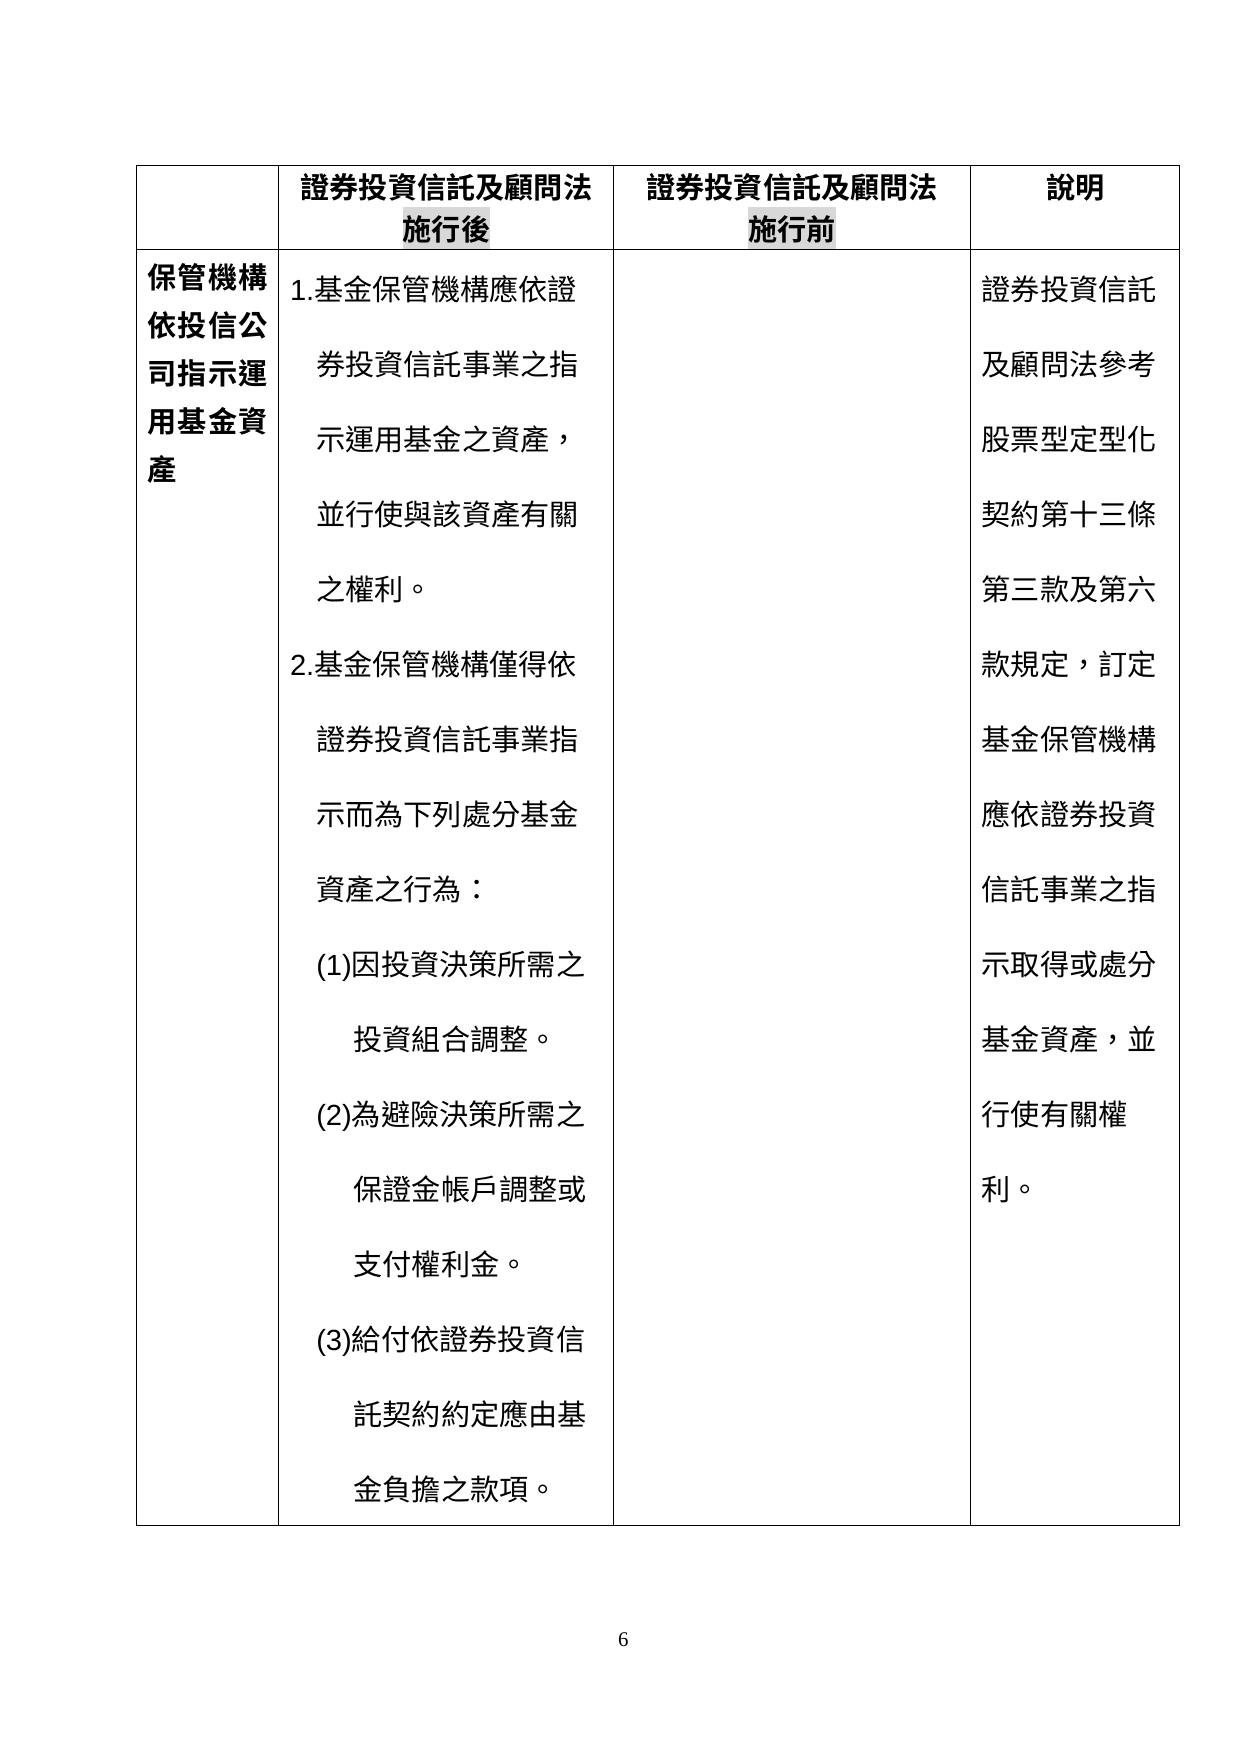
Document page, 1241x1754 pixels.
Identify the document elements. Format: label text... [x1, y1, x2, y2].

table_cell 保管機構依投信公司指示運用基金資產 [137, 250, 278, 1525]
table_cell 1.基金保管機構應依證券投資信託事業之指示運用基金之資產，並行使與該資產有關之權利。 2.基金保管機構僅得依證券投資信託事業指示而為下列處分基金資產之行為： (1)因投資決策所需之投資組合調整。 (2)為避險決策所需之保證金帳戶調整或支付權利金。 (3)給付依證券投資信託契約約定應由基金負擔之款項。 [279, 250, 613, 1525]
table_header 證券投資信託及顧問法 施行前 [614, 166, 970, 249]
table_header [137, 166, 278, 249]
table_cell [614, 250, 970, 1525]
table_cell 證券投資信託及顧問法參考股票型定型化契約第十三條第三款及第六款規定，訂定基金保管機構應依證券投資信託事業之指示取得或處分基金資產，並行使有關權利。 [971, 250, 1179, 1525]
table_header 證券投資信託及顧問法 施行後 [279, 166, 613, 249]
table_header 說明 [971, 166, 1179, 249]
